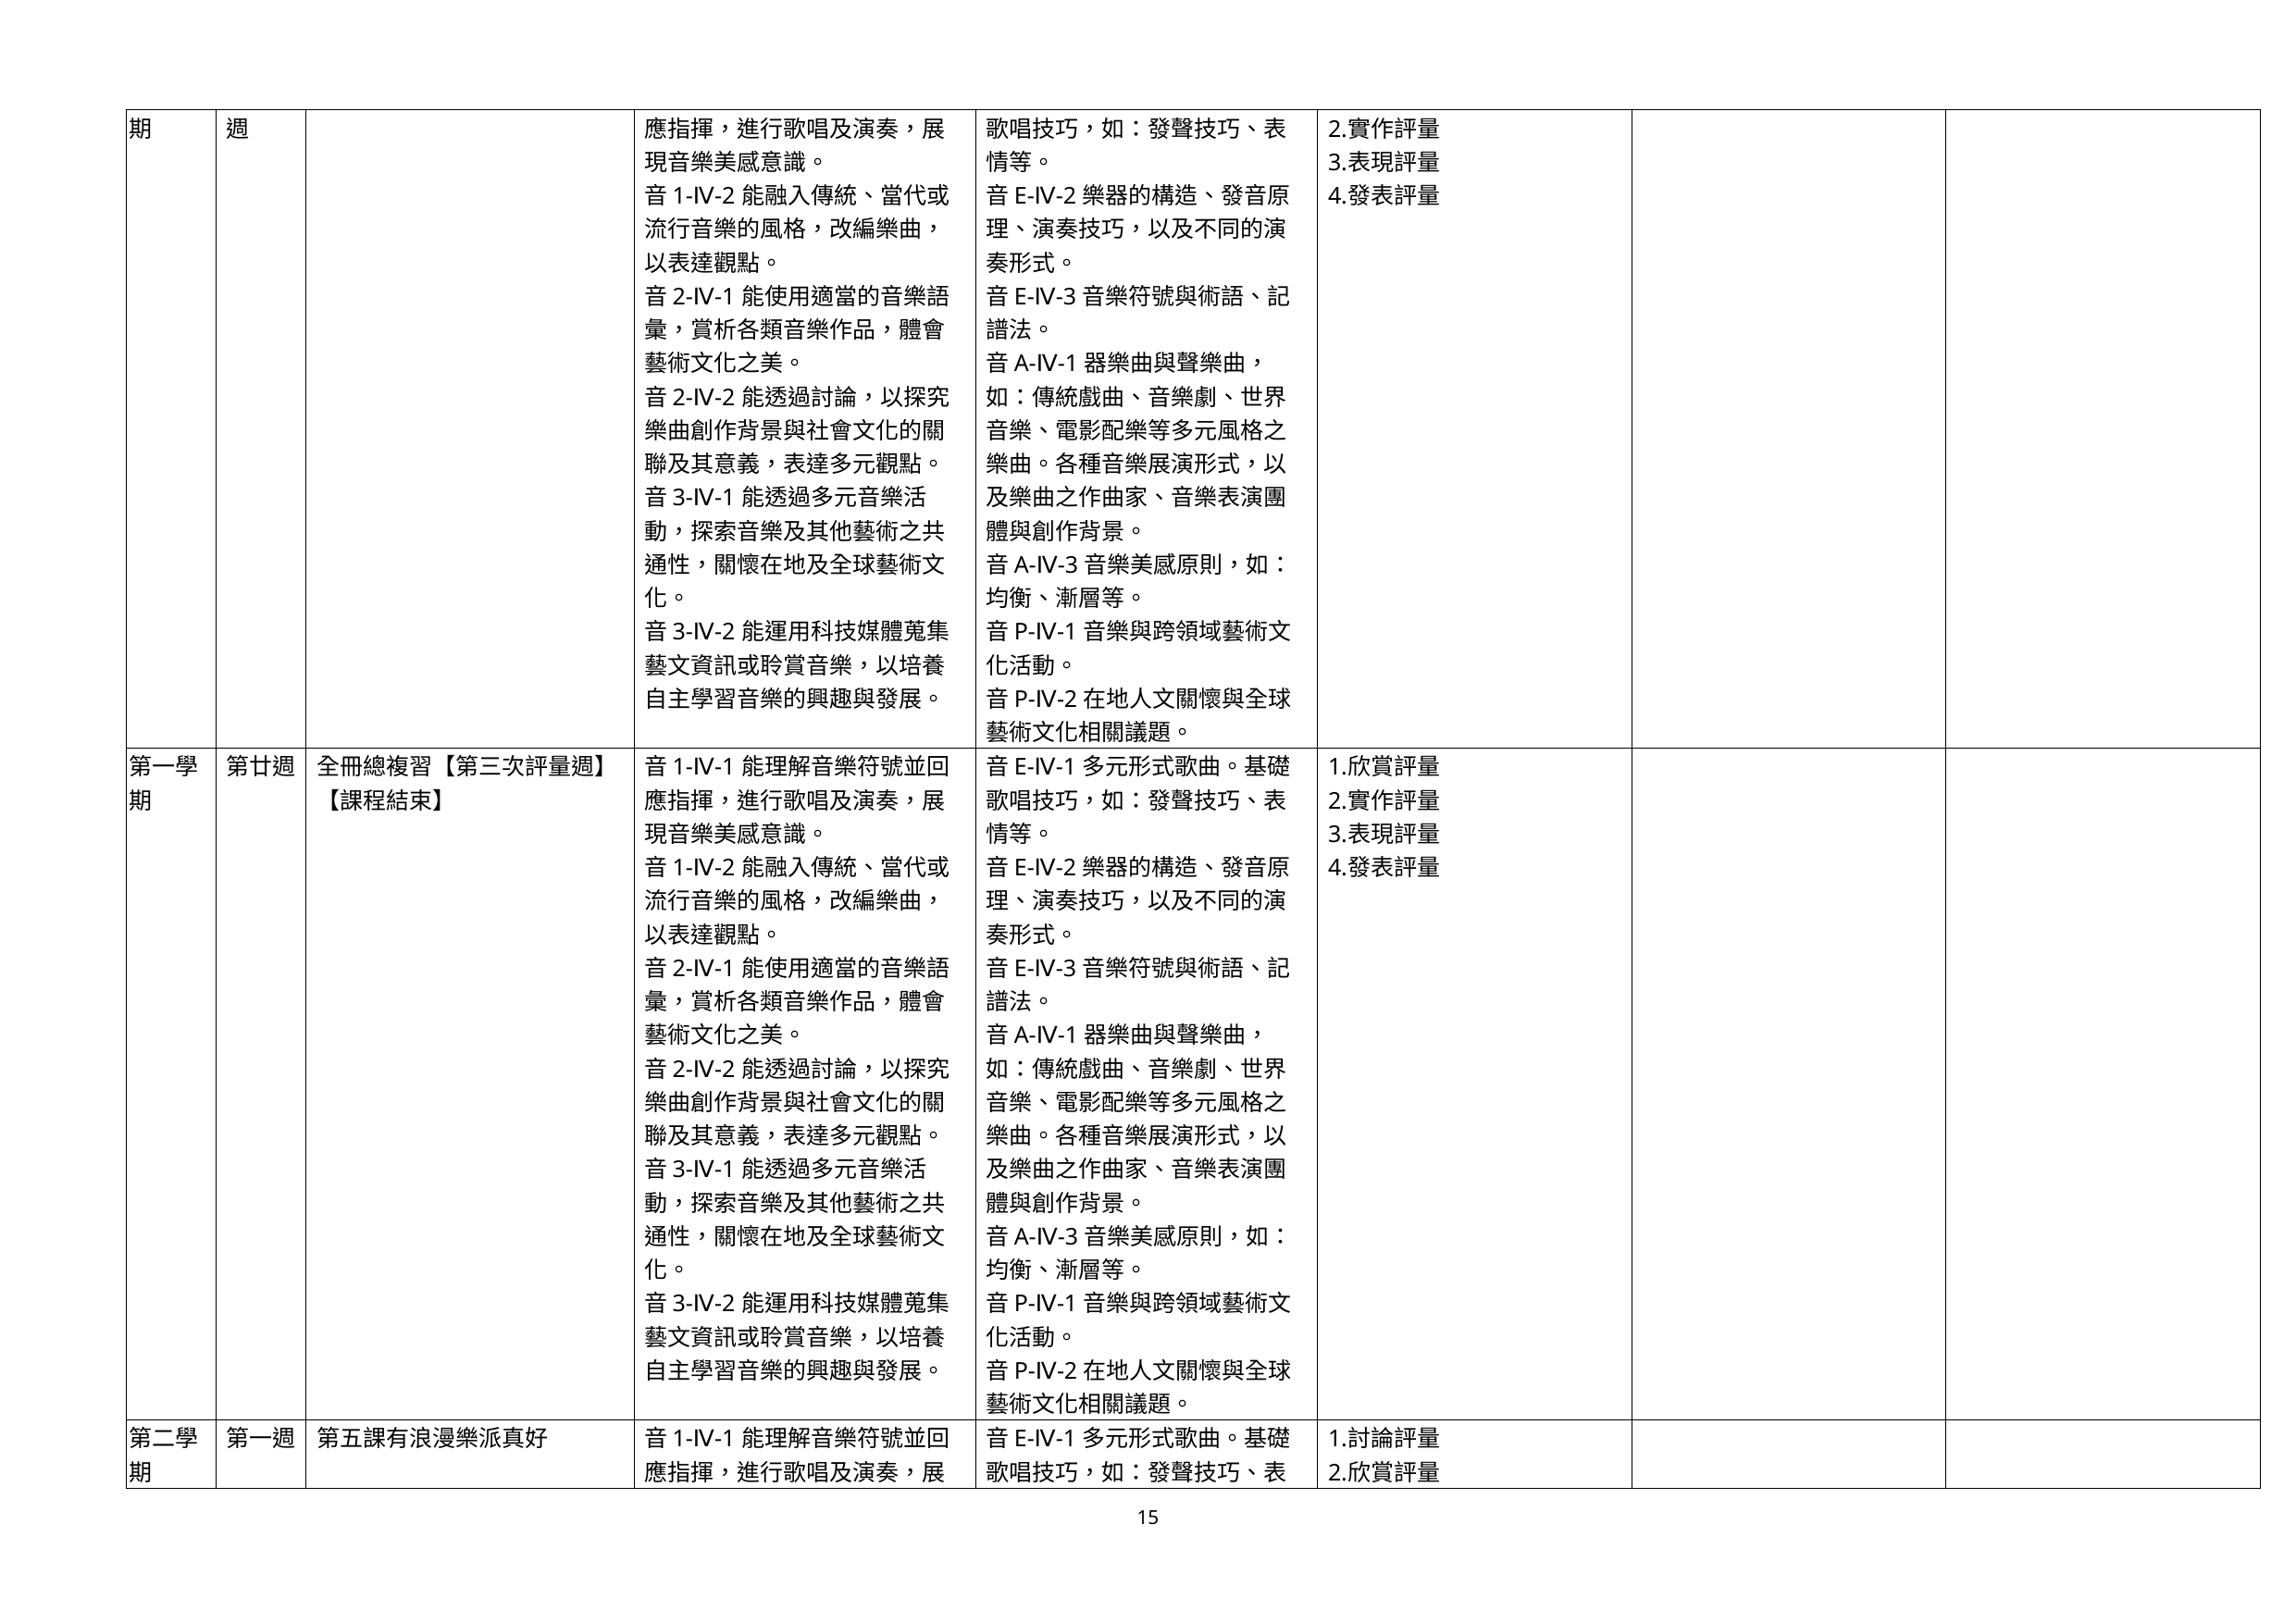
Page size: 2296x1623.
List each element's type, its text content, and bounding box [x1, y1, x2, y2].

table_cell 第一學期 [127, 749, 216, 1419]
table_cell [1632, 1420, 1945, 1487]
table_cell 應指揮，進行歌唱及演奏，展現音樂美感意識。 音1-Ⅳ-2 能融入傳統、當代或流行音樂的風格，改編樂曲，以表達觀點。 音2-Ⅳ-1 能使用適當的音樂語彙，賞析各類音樂作品，體會藝術文化之美。 音2-Ⅳ-2 能透過討論，以探究樂曲創作背景與社會文化的關聯及其意義，表達多元觀點。 音3-Ⅳ-1 能透過多元音樂活動，探索音樂及其他藝術之共通性，關懷在地及全球藝術文化。 音3-Ⅳ-2 能運用科技媒體蒐集藝文資訊或聆賞音樂，以培養自主學習音樂的興趣與發展。 [635, 110, 975, 748]
table_cell 週 [217, 110, 305, 748]
table_cell 第二學期 [127, 1420, 216, 1487]
table_cell 音1-Ⅳ-1 能理解音樂符號並回應指揮，進行歌唱及演奏，展現音樂美感意識。 音1-Ⅳ-2 能融入傳統、當代或流行音樂的風格，改編樂曲，以表達觀點。 音2-Ⅳ-1 能使用適當的音樂語彙，賞析各類音樂作品，體會藝術文化之美。 音2-Ⅳ-2 能透過討論，以探究樂曲創作背景與社會文化的關聯及其意義，表達多元觀點。 音3-Ⅳ-1 能透過多元音樂活動，探索音樂及其他藝術之共通性，關懷在地及全球藝術文化。 音3-Ⅳ-2 能運用科技媒體蒐集藝文資訊或聆賞音樂，以培養自主學習音樂的興趣與發展。 [635, 749, 975, 1419]
table_cell 全冊總複習【第三次評量週】【課程結束】 [306, 749, 634, 1419]
table_cell [1632, 110, 1945, 748]
table_cell 第廿週 [217, 749, 305, 1419]
table_cell [1632, 749, 1945, 1419]
table_cell 期 [127, 110, 216, 748]
table_cell 1.欣賞評量 2.實作評量 3.表現評量 4.發表評量 [1318, 749, 1632, 1419]
table_cell [1946, 110, 2260, 748]
table_cell 音E-Ⅳ-1 多元形式歌曲。基礎歌唱技巧，如：發聲技巧、表情等。 音E-Ⅳ-2 樂器的構造、發音原理、演奏技巧，以及不同的演奏形式。 音E-Ⅳ-3 音樂符號與術語、記譜法。 音A-Ⅳ-1 器樂曲與聲樂曲，如：傳統戲曲、音樂劇、世界音樂、電影配樂等多元風格之樂曲。各種音樂展演形式，以及樂曲之作曲家、音樂表演團體與創作背景。 音A-Ⅳ-3 音樂美感原則，如：均衡、漸層等。 音P-Ⅳ-1 音樂與跨領域藝術文化活動。 音P-Ⅳ-2 在地人文關懷與全球藝術文化相關議題。 [976, 749, 1317, 1419]
table_cell 1.討論評量 2.欣賞評量 [1318, 1420, 1632, 1487]
table_cell [306, 110, 634, 748]
table_cell 2.實作評量 3.表現評量 4.發表評量 [1318, 110, 1632, 748]
table_cell 第五課有浪漫樂派真好 [306, 1420, 634, 1487]
table_cell 音E-Ⅳ-1 多元形式歌曲。基礎歌唱技巧，如：發聲技巧、表 [976, 1420, 1317, 1487]
table_cell 歌唱技巧，如：發聲技巧、表情等。 音E-Ⅳ-2 樂器的構造、發音原理、演奏技巧，以及不同的演奏形式。 音E-Ⅳ-3 音樂符號與術語、記譜法。 音A-Ⅳ-1 器樂曲與聲樂曲，如：傳統戲曲、音樂劇、世界音樂、電影配樂等多元風格之樂曲。各種音樂展演形式，以及樂曲之作曲家、音樂表演團體與創作背景。 音A-Ⅳ-3 音樂美感原則，如：均衡、漸層等。 音P-Ⅳ-1 音樂與跨領域藝術文化活動。 音P-Ⅳ-2 在地人文關懷與全球藝術文化相關議題。 [976, 110, 1317, 748]
table_cell 第一週 [217, 1420, 305, 1487]
table_cell 音1-Ⅳ-1 能理解音樂符號並回應指揮，進行歌唱及演奏，展 [635, 1420, 975, 1487]
table_cell [1946, 749, 2260, 1419]
table_cell [1946, 1420, 2260, 1487]
